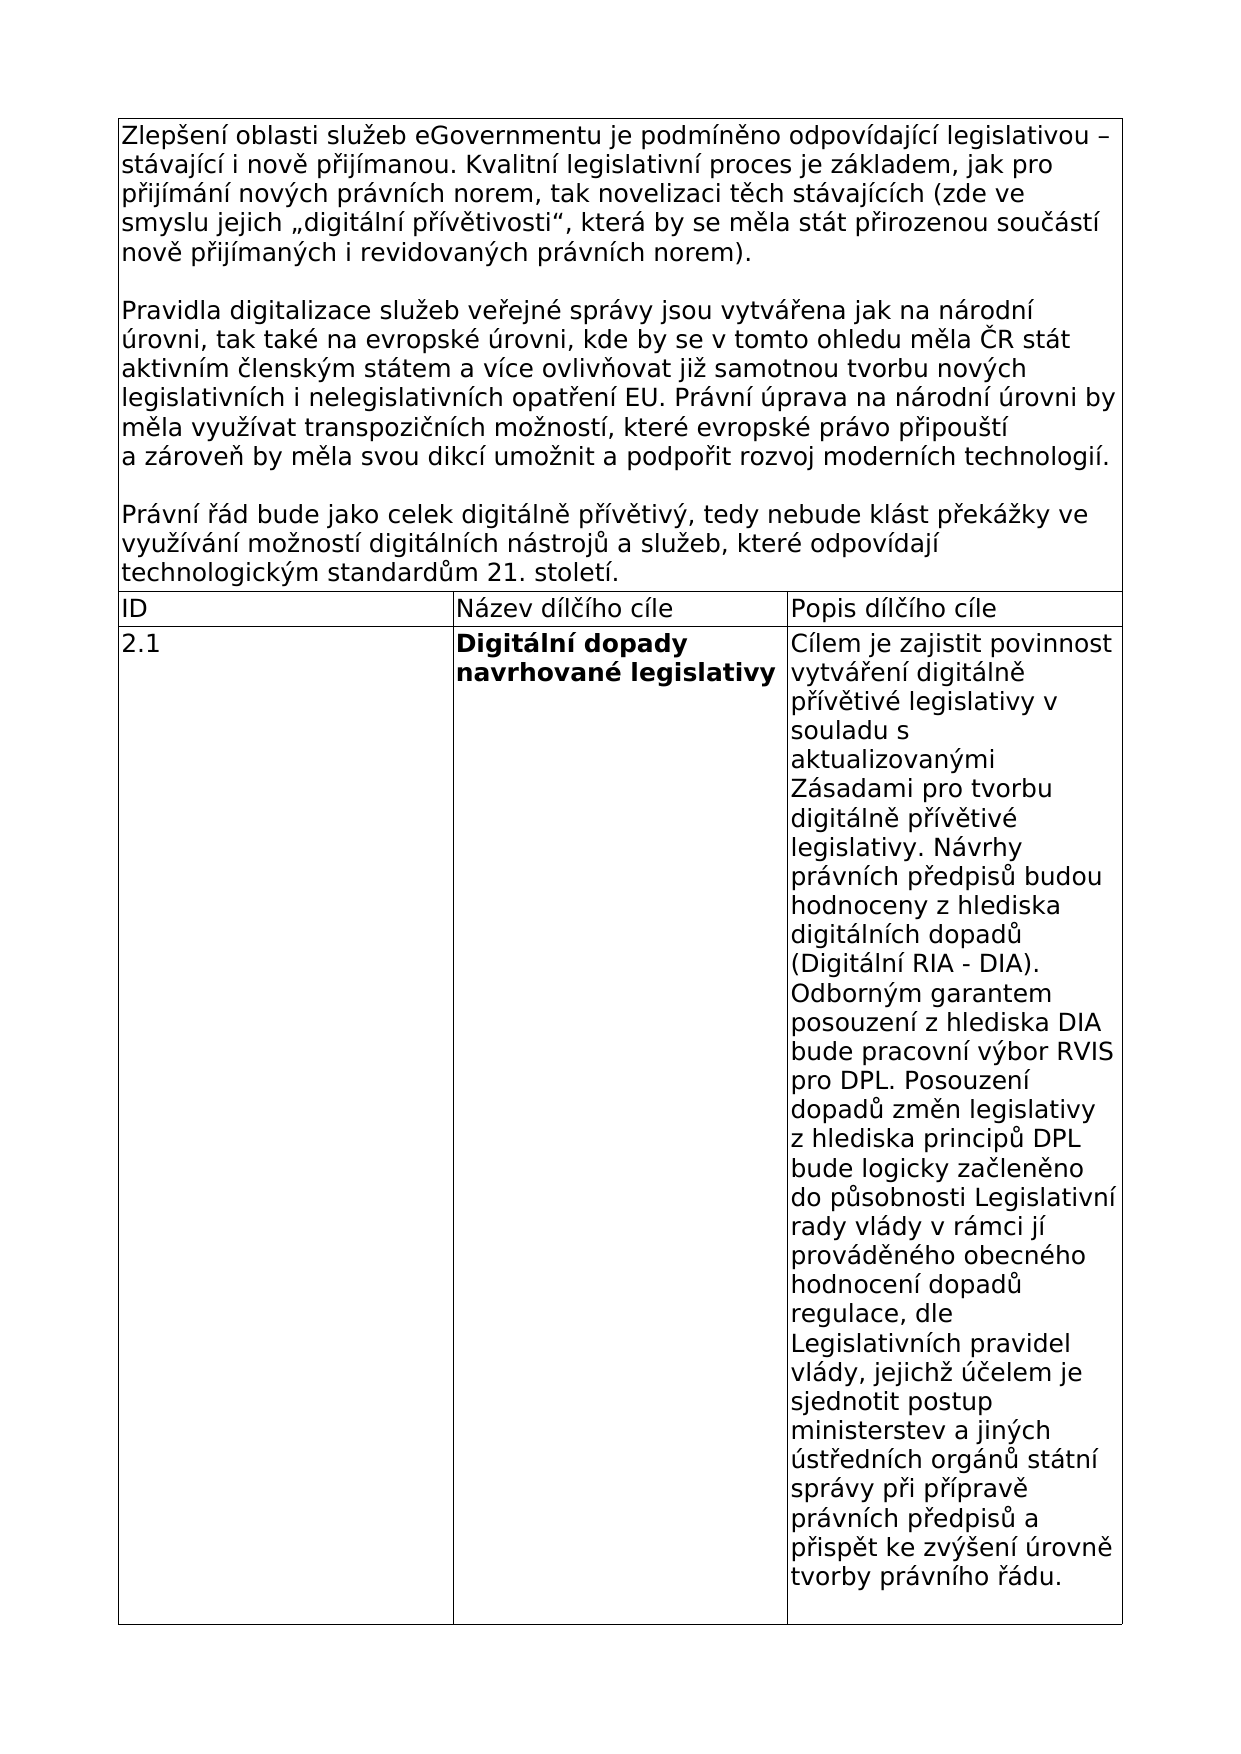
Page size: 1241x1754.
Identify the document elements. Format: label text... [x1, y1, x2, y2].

table_cell Název dílčího cíle [454, 592, 787, 626]
table_cell Digitální dopady navrhované legislativy [454, 627, 787, 1623]
table_cell ID [119, 592, 453, 626]
table_cell 2.1 [119, 627, 453, 1623]
table_cell Zlepšení oblasti služeb eGovernmentu je podmíněno odpovídající legislativou – stávající i nově přijímanou. Kvalitní legislativní proces je základem, jak pro přijímání nových právních norem, tak novelizaci těch stávajících (zde ve smyslu jejich „digitální přívětivosti“, která by se měla stát přirozenou součástí nově přijímaných i revidovaných právních norem). Pravidla digitalizace služeb veřejné správy jsou vytvářena jak na národní úrovni, tak také na evropské úrovni, kde by se v tomto ohledu měla ČR stát aktivním členským státem a více ovlivňovat již samotnou tvorbu nových legislativních i nelegislativních opatření EU. Právní úprava na národní úrovni by měla využívat transpozičních možností, které evropské právo připouští a zároveň by měla svou dikcí umožnit a podpořit rozvoj moderních technologií. Právní řád bude jako celek digitálně přívětivý, tedy nebude klást překážky ve využívání možností digitálních nástrojů a služeb, které odpovídají technologickým standardům 21. století. [119, 119, 1122, 591]
table_cell Cílem je zajistit povinnost vytváření digitálně přívětivé legislativy v souladu s aktualizovanými Zásadami pro tvorbu digitálně přívětivé legislativy. Návrhy právních předpisů budou hodnoceny z hlediska digitálních dopadů (Digitální RIA - DIA). Odborným garantem posouzení z hlediska DIA bude pracovní výbor RVIS pro DPL. Posouzení dopadů změn legislativy z hlediska principů DPL bude logicky začleněno do působnosti Legislativní rady vlády v rámci jí prováděného obecného hodnocení dopadů regulace, dle Legislativních pravidel vlády, jejichž účelem je sjednotit postup ministerstev a jiných ústředních orgánů státní správy při přípravě právních předpisů a přispět ke zvýšení úrovně tvorby právního řádu. [788, 627, 1122, 1623]
table_cell Popis dílčího cíle [788, 592, 1122, 626]
